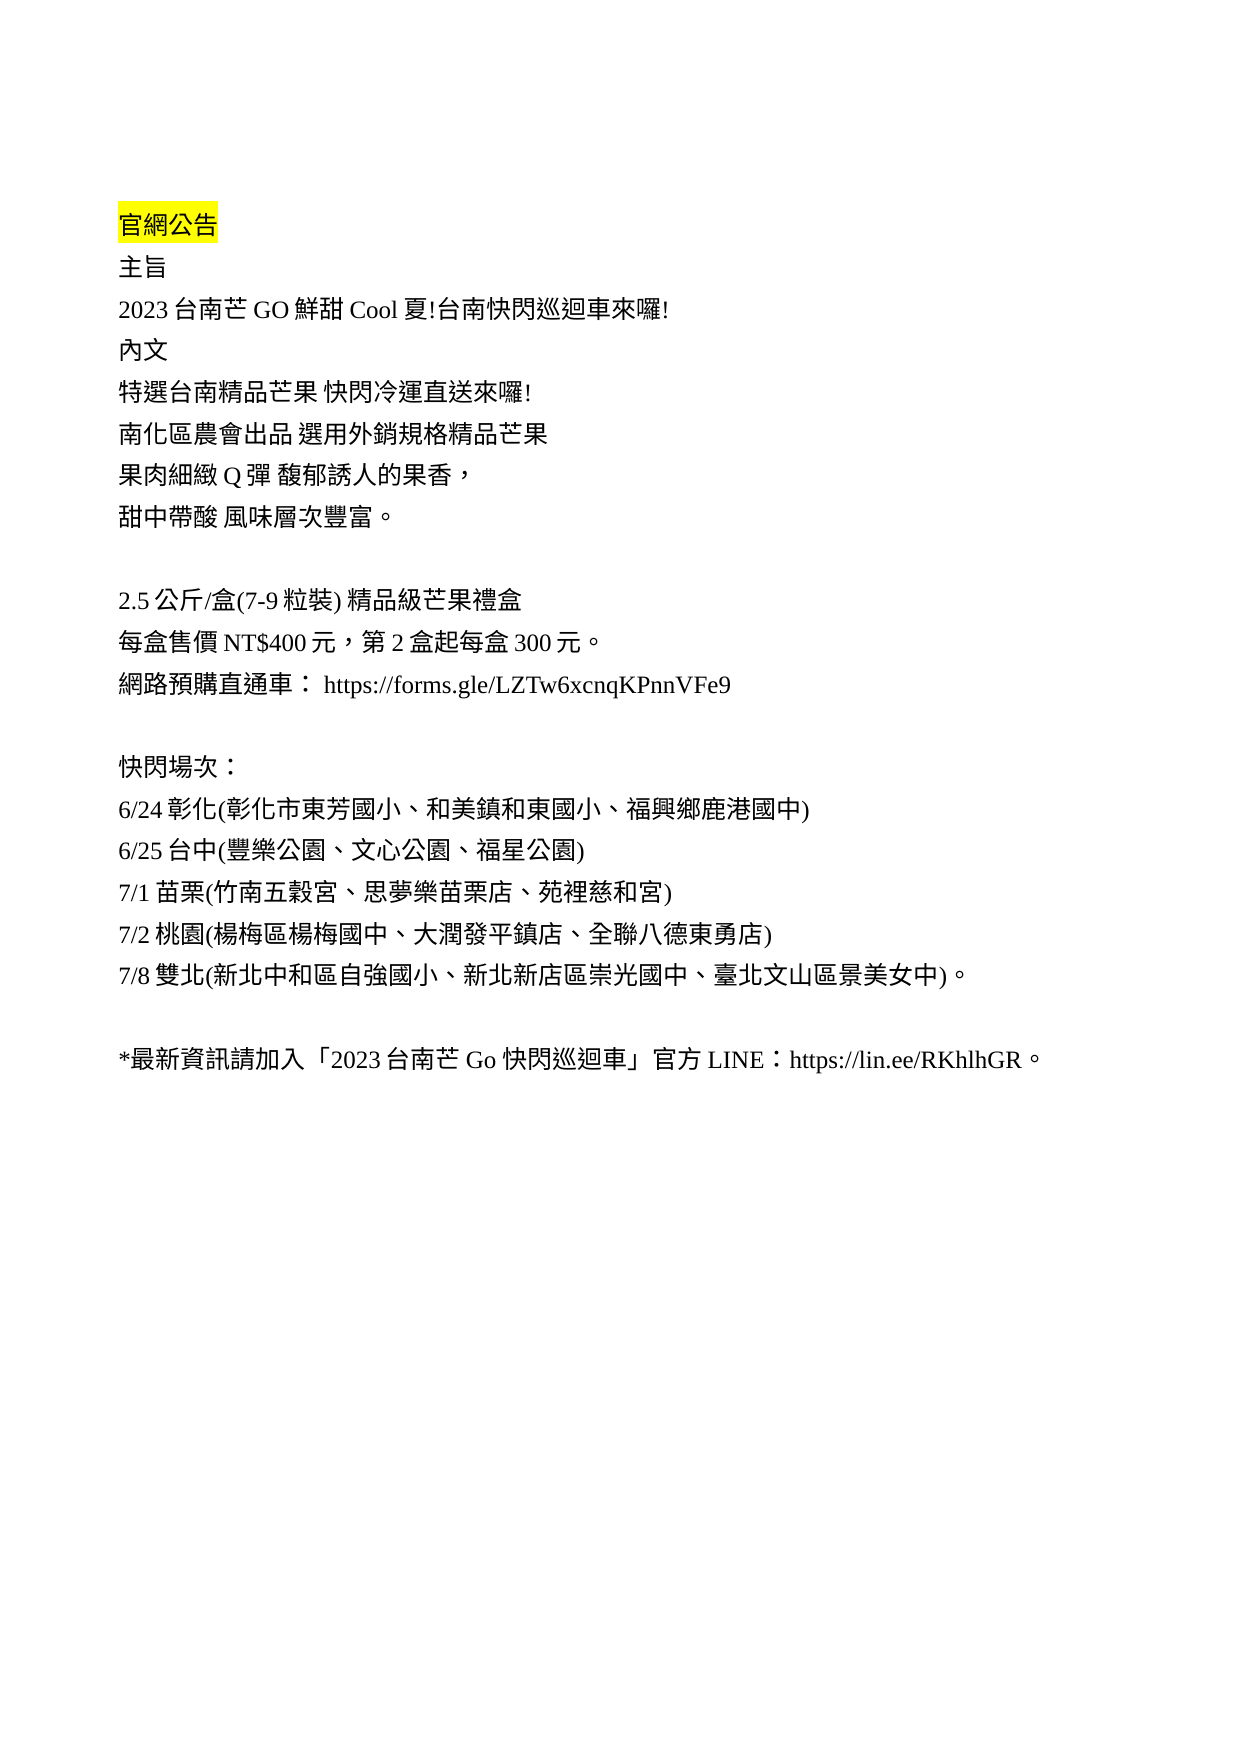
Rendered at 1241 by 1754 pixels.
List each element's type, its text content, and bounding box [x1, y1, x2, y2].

text 特選台南精品芒果 快閃冷運直送來囉! [118, 368, 1122, 410]
text 官網公告 [118, 201, 1122, 243]
text 內文 [118, 326, 1122, 368]
text *最新資訊請加入「2023台南芒Go 快閃巡迴車」官方LINE：https://lin.ee/RKhlhGR。 [118, 993, 1122, 1076]
text 甜中帶酸 風味層次豐富。 [118, 493, 1122, 535]
text 主旨 [118, 243, 1122, 285]
text 6/25台中(豐樂公園、文心公園、福星公園) [118, 826, 1122, 868]
text 網路預購直通車： https://forms.gle/LZTw6xcnqKPnnVFe9 [118, 660, 1122, 701]
text 快閃場次： [118, 743, 1122, 785]
text 7/1苗栗(竹南五穀宮、思夢樂苗栗店、苑裡慈和宮) [118, 868, 1122, 910]
text 6/24彰化(彰化市東芳國小、和美鎮和東國小、福興鄉鹿港國中) [118, 785, 1122, 826]
text 南化區農會出品 選用外銷規格精品芒果 [118, 410, 1122, 451]
text 7/2桃園(楊梅區楊梅國中、大潤發平鎮店、全聯八德東勇店) [118, 910, 1122, 951]
text 7/8雙北(新北中和區自強國小、新北新店區崇光國中、臺北文山區景美女中)。 [118, 951, 1122, 993]
text 每盒售價NT$400元，第2盒起每盒300元。 [118, 618, 1122, 660]
text 果肉細緻Q彈 馥郁誘人的果香， [118, 451, 1122, 493]
text 2023台南芒GO鮮甜Cool夏!台南快閃巡迴車來囉! [118, 285, 1122, 326]
text 2.5公斤/盒(7-9粒裝) 精品級芒果禮盒 [118, 576, 1122, 618]
